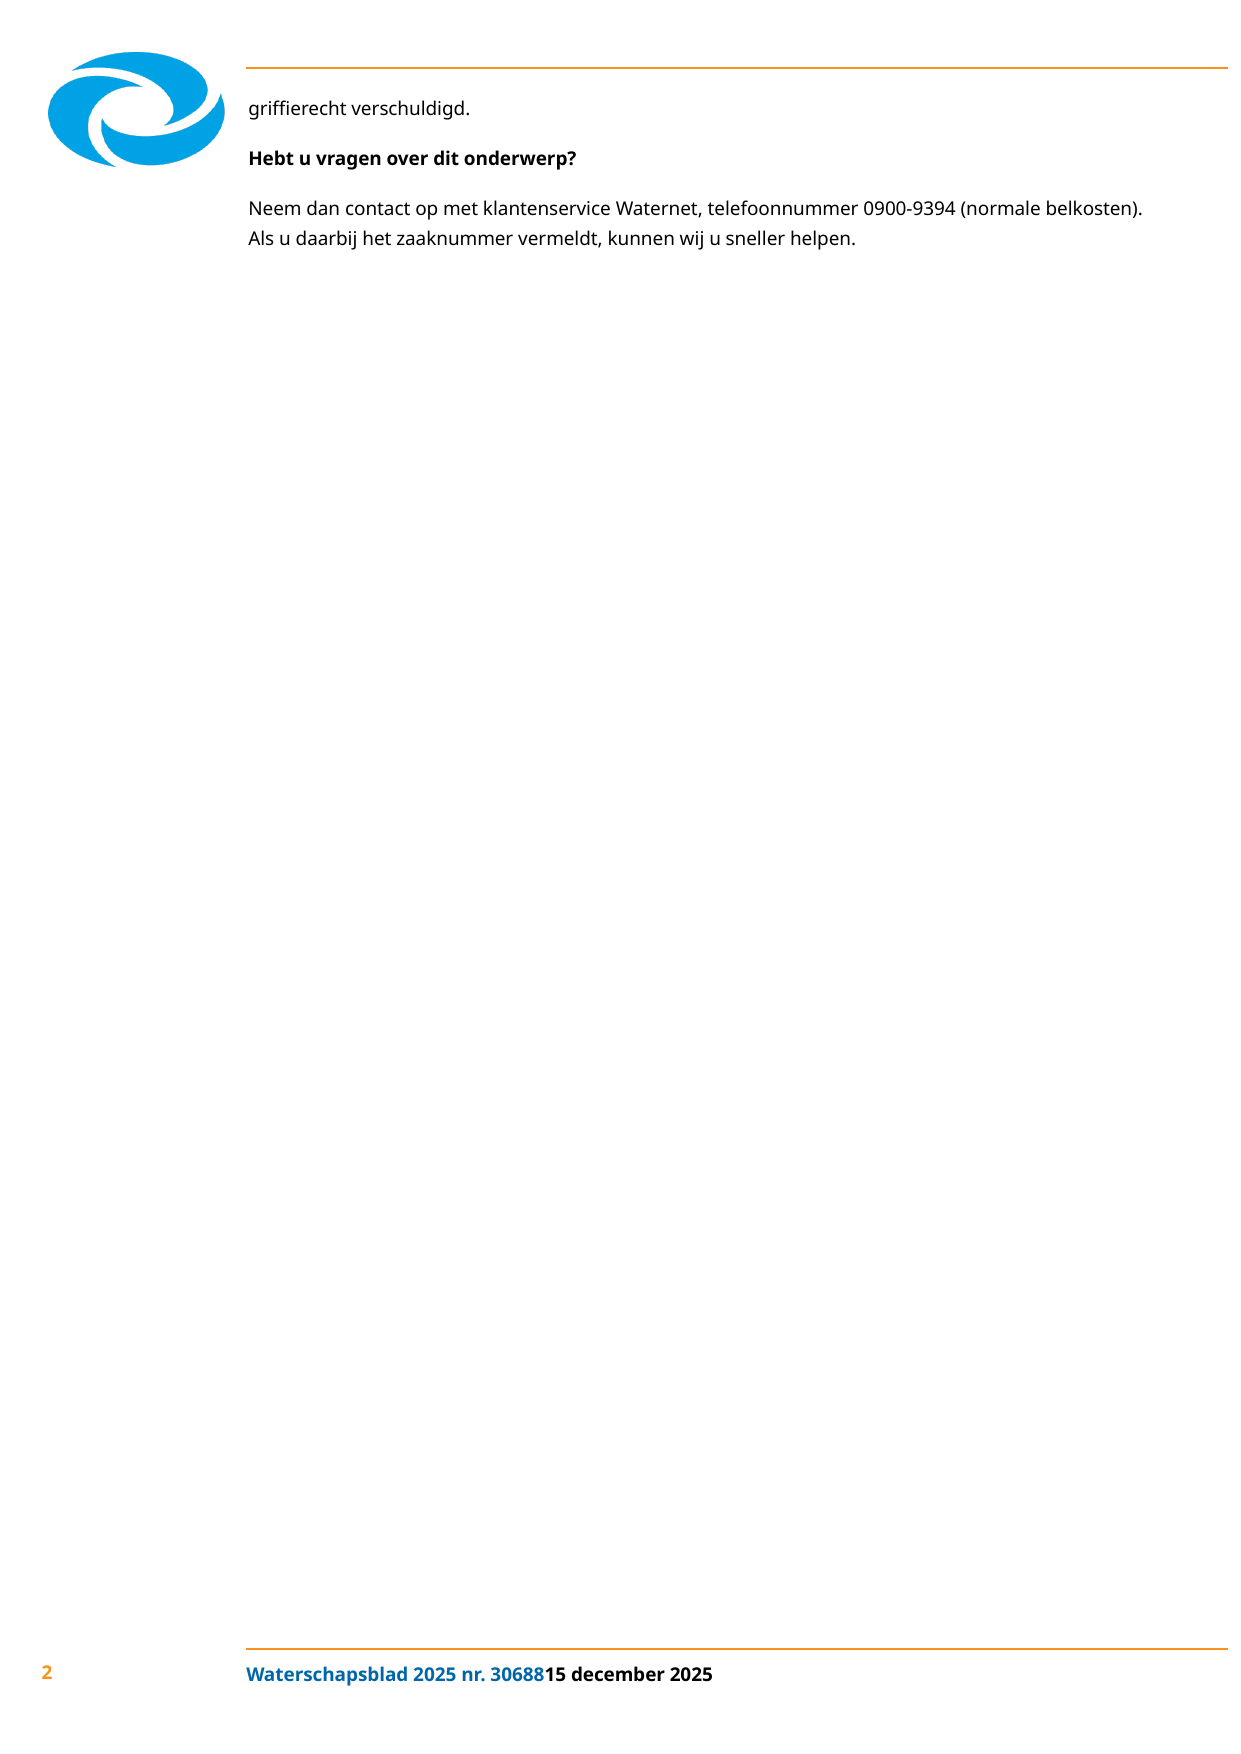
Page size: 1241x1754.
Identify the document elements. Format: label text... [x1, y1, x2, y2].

text griffierecht verschuldigd. [248, 95, 1152, 121]
text Neem dan contact op met klantenservice Waternet, telefoonnummer 0900-9394 (normale belkosten). Als u daarbij het zaaknummer vermeldt, kunnen wij u sneller helpen. [248, 196, 1152, 251]
picture [41, 47, 231, 172]
text Hebt u vragen over dit onderwerp? [248, 145, 1152, 171]
